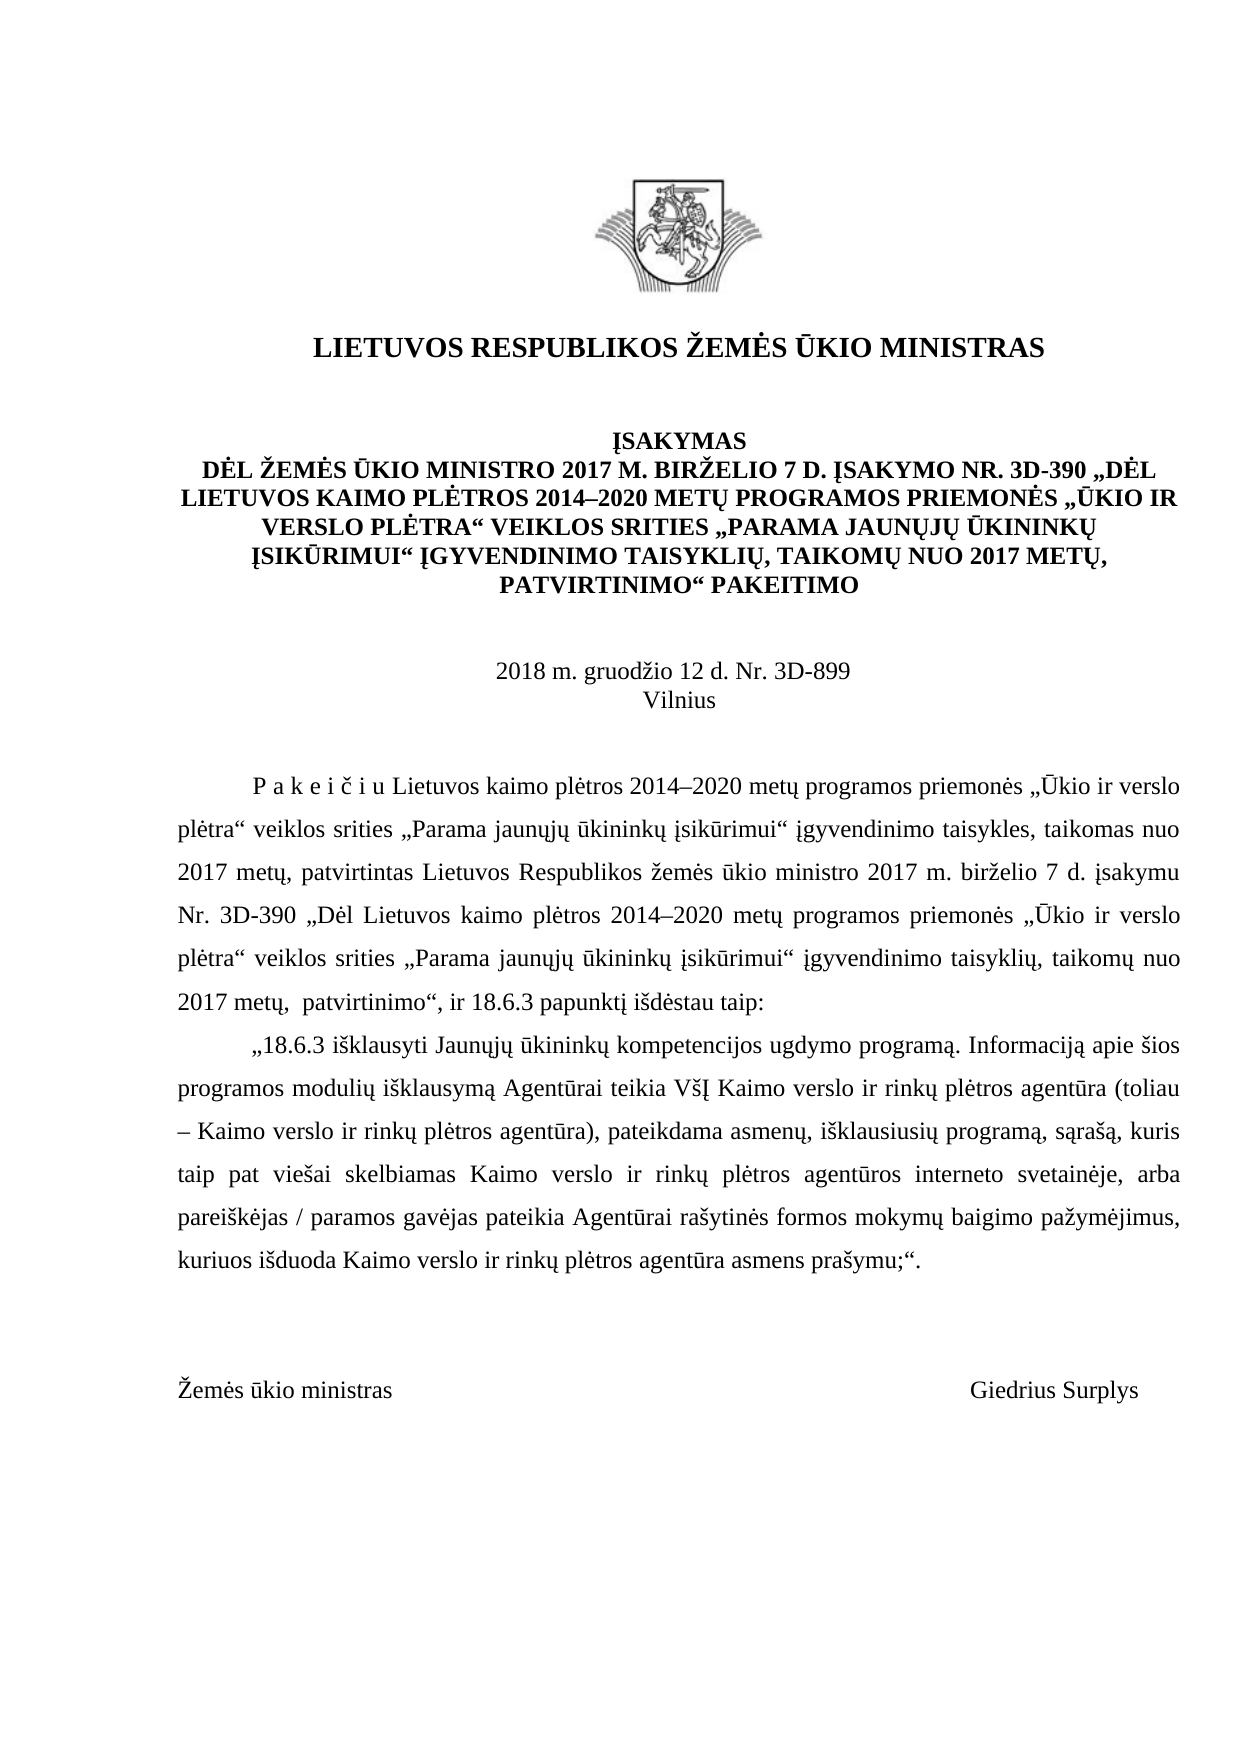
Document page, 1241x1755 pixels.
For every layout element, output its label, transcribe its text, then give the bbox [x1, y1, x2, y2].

text DĖL ŽEMĖS ŪKIO MINISTRO 2017 M. BIRŽELIO 7 D. ĮSAKYMO NR. 3D-390 „DĖL LIETUVOS KAIMO PLĖTROS 2014–2020 METŲ PROGRAMOS PRIEMONĖS „ŪKIO IR VERSLO PLĖTRA“ VEIKLOS SRITIES „PARAMA JAUNŲJŲ ŪKININKŲ ĮSIKŪRIMUI“ ĮGYVENDINIMO TAISYKLIŲ, TAIKOMŲ NUO 2017 METŲ, PATVIRTINIMO“ PAKEITIMO [177, 455, 1181, 598]
text 2018 m. gruodžio 12 d. Nr. 3D-899 [177, 656, 1181, 685]
text Žemės ūkio ministras Giedrius Surplys [177, 1375, 1181, 1403]
text Vilnius [177, 685, 1181, 713]
text ĮSAKYMAS [177, 426, 1181, 455]
text LIETUVOS RESPUBLIKOS ŽEMĖS ŪKIO MINISTRAS [177, 330, 1181, 364]
text „18.6.3 išklausyti Jaunųjų ūkininkų kompetencijos ugdymo programą. Informaciją apie šios programos modulių išklausymą Agentūrai teikia VšĮ Kaimo verslo ir rinkų plėtros agentūra (toliau – Kaimo verslo ir rinkų plėtros agentūra), pateikdama asmenų, išklausiusių programą, sąrašą, kuris taip pat viešai skelbiamas Kaimo verslo ir rinkų plėtros agentūros interneto svetainėje, arba pareiškėjas / paramos gavėjas pateikia Agentūrai rašytinės formos mokymų baigimo pažymėjimus, kuriuos išduoda Kaimo verslo ir rinkų plėtros agentūra asmens prašymu;“. [177, 1030, 1181, 1274]
text P a k e i č i u Lietuvos kaimo plėtros 2014–2020 metų programos priemonės „Ūkio ir verslo plėtra“ veiklos srities „Parama jaunųjų ūkininkų įsikūrimui“ įgyvendinimo taisykles, taikomas nuo 2017 metų, patvirtintas Lietuvos Respublikos žemės ūkio ministro 2017 m. birželio 7 d. įsakymu Nr. 3D-390 „Dėl Lietuvos kaimo plėtros 2014–2020 metų programos priemonės „Ūkio ir verslo plėtra“ veiklos srities „Parama jaunųjų ūkininkų įsikūrimui“ įgyvendinimo taisyklių, taikomų nuo 2017 metų, patvirtinimo“, ir 18.6.3 papunktį išdėstau taip: [177, 771, 1181, 1015]
